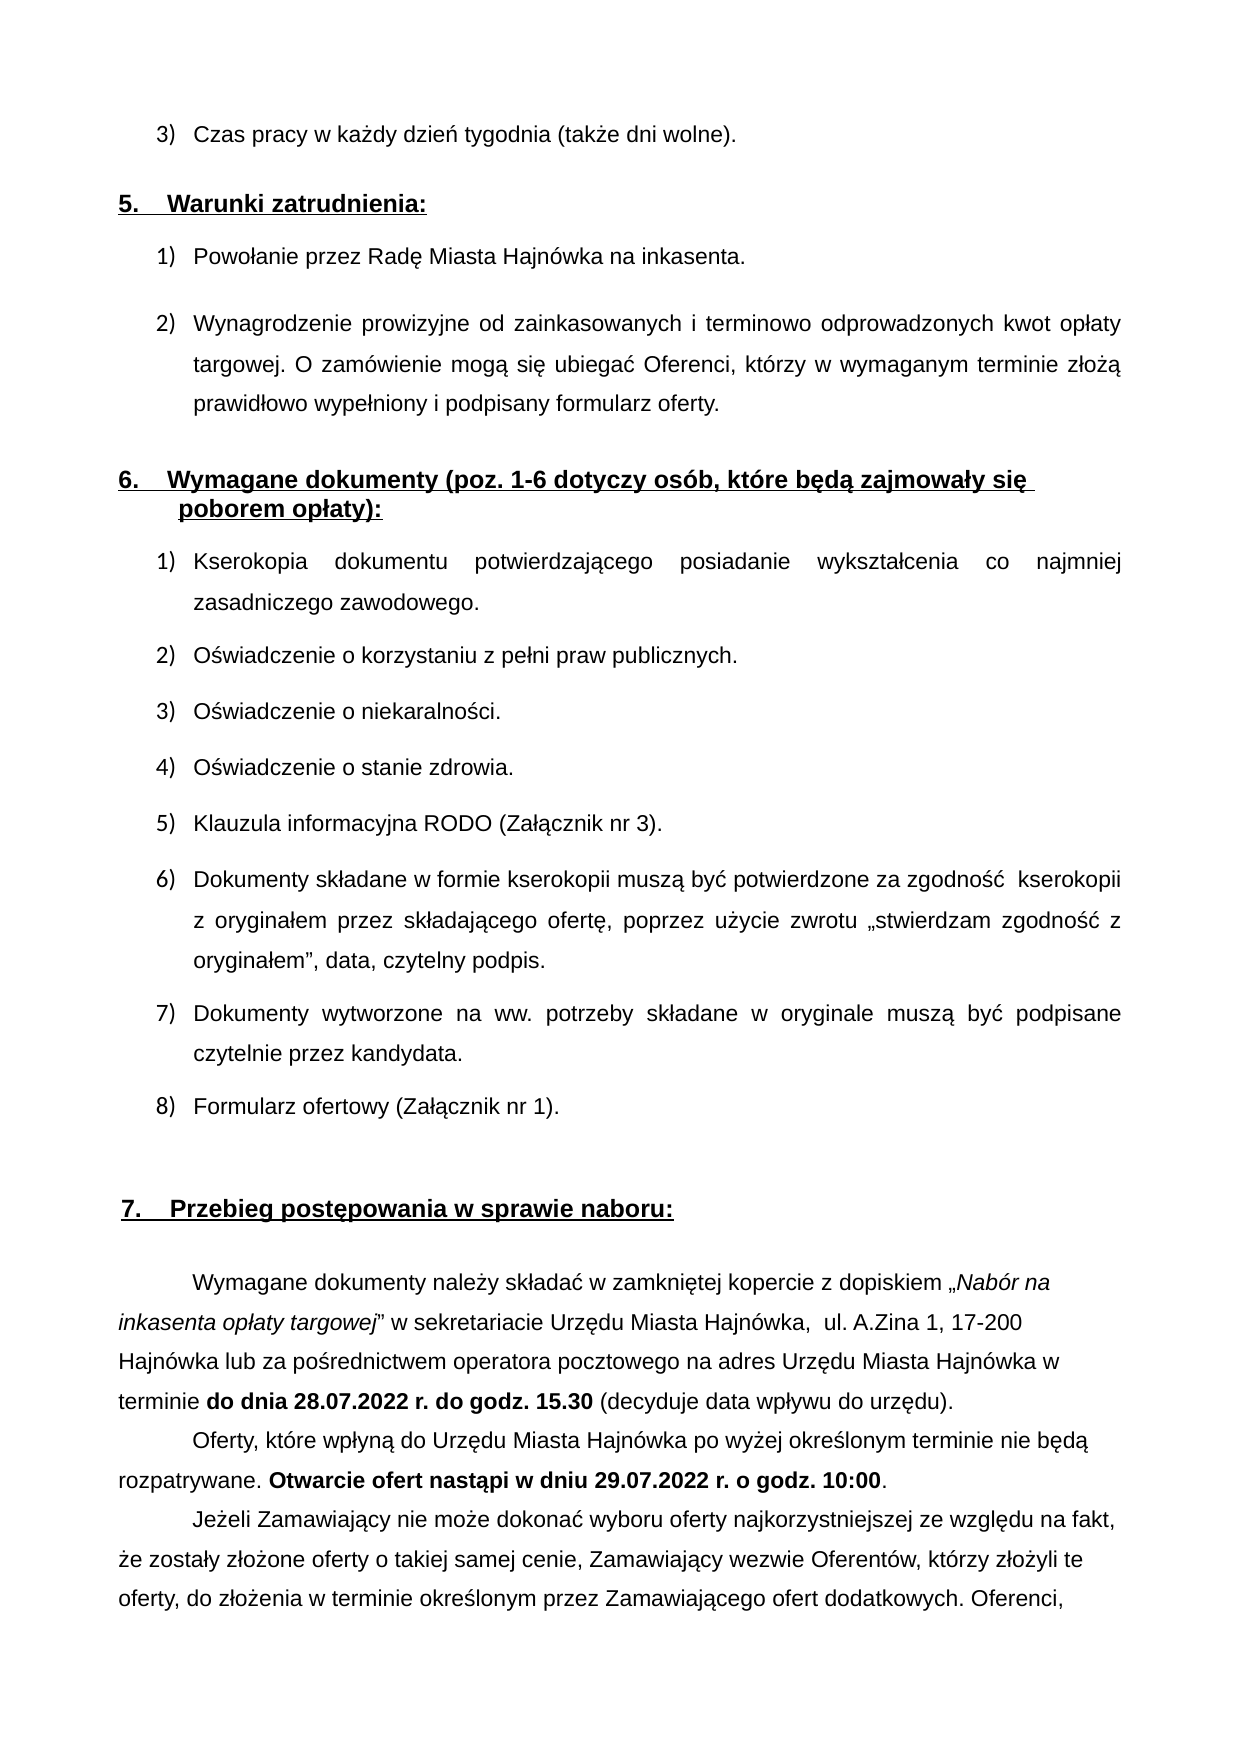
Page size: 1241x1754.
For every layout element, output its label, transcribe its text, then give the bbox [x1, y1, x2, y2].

subtitle 7. Przebieg postępowania w sprawie naboru: [121, 1161, 1122, 1257]
list Kserokopia dokumentu potwierdzającego posiadanie wykształcenia co najmniej zasadniczego zawodowego. [156, 546, 1122, 616]
list Czas pracy w każdy dzień tygodnia (także dni wolne). [156, 118, 1122, 149]
list Wynagrodzenie prowizyjne od zainkasowanych i terminowo odprowadzonych kwot opłaty targowej. O zamówienie mogą się ubiegać Oferenci, którzy w wymaganym terminie złożą prawidłowo wypełniony i podpisany formularz oferty. [156, 307, 1122, 417]
list Oświadczenie o stanie zdrowia. [156, 751, 1122, 782]
subtitle 6. Wymagane dokumenty (poz. 1-6 dotyczy osób, które będą zajmowały się poborem opłaty): [118, 465, 1122, 523]
list Oświadczenie o niekaralności. [156, 695, 1122, 726]
list Dokumenty wytworzone na ww. potrzeby składane w oryginale muszą być podpisane czytelnie przez kandydata. [156, 997, 1122, 1067]
text Oferty, które wpłyną do Urzędu Miasta Hajnówka po wyżej określonym terminie nie będą rozpatrywane. Otwarcie ofert nastąpi w dniu 29.07.2022 r. o godz. 10:00. [118, 1427, 1122, 1493]
list Formularz ofertowy (Załącznik nr 1). [156, 1090, 1122, 1121]
list Oświadczenie o korzystaniu z pełni praw publicznych. [156, 639, 1122, 669]
subtitle 5. Warunki zatrudnienia: [118, 189, 1122, 218]
list Klauzula informacyjna RODO (Załącznik nr 3). [156, 807, 1122, 838]
list Powołanie przez Radę Miasta Hajnówka na inkasenta. [156, 241, 1122, 271]
list Dokumenty składane w formie kserokopii muszą być potwierdzone za zgodność kserokopii z oryginałem przez składającego ofertę, poprzez użycie zwrotu „stwierdzam zgodność z oryginałem”, data, czytelny podpis. [156, 864, 1122, 973]
text Jeżeli Zamawiający nie może dokonać wyboru oferty najkorzystniejszej ze względu na fakt, że zostały złożone oferty o takiej samej cenie, Zamawiający wezwie Oferentów, którzy złożyli te oferty, do złożenia w terminie określonym przez Zamawiającego ofert dodatkowych. Oferenci, [118, 1506, 1122, 1611]
text Wymagane dokumenty należy składać w zamkniętej kopercie z dopiskiem „Nabór na inkasenta opłaty targowej” w sekretariacie Urzędu Miasta Hajnówka, ul. A.Zina 1, 17-200 Hajnówka lub za pośrednictwem operatora pocztowego na adres Urzędu Miasta Hajnówka w terminie do dnia 28.07.2022 r. do godz. 15.30 (decyduje data wpływu do urzędu). [118, 1269, 1122, 1414]
